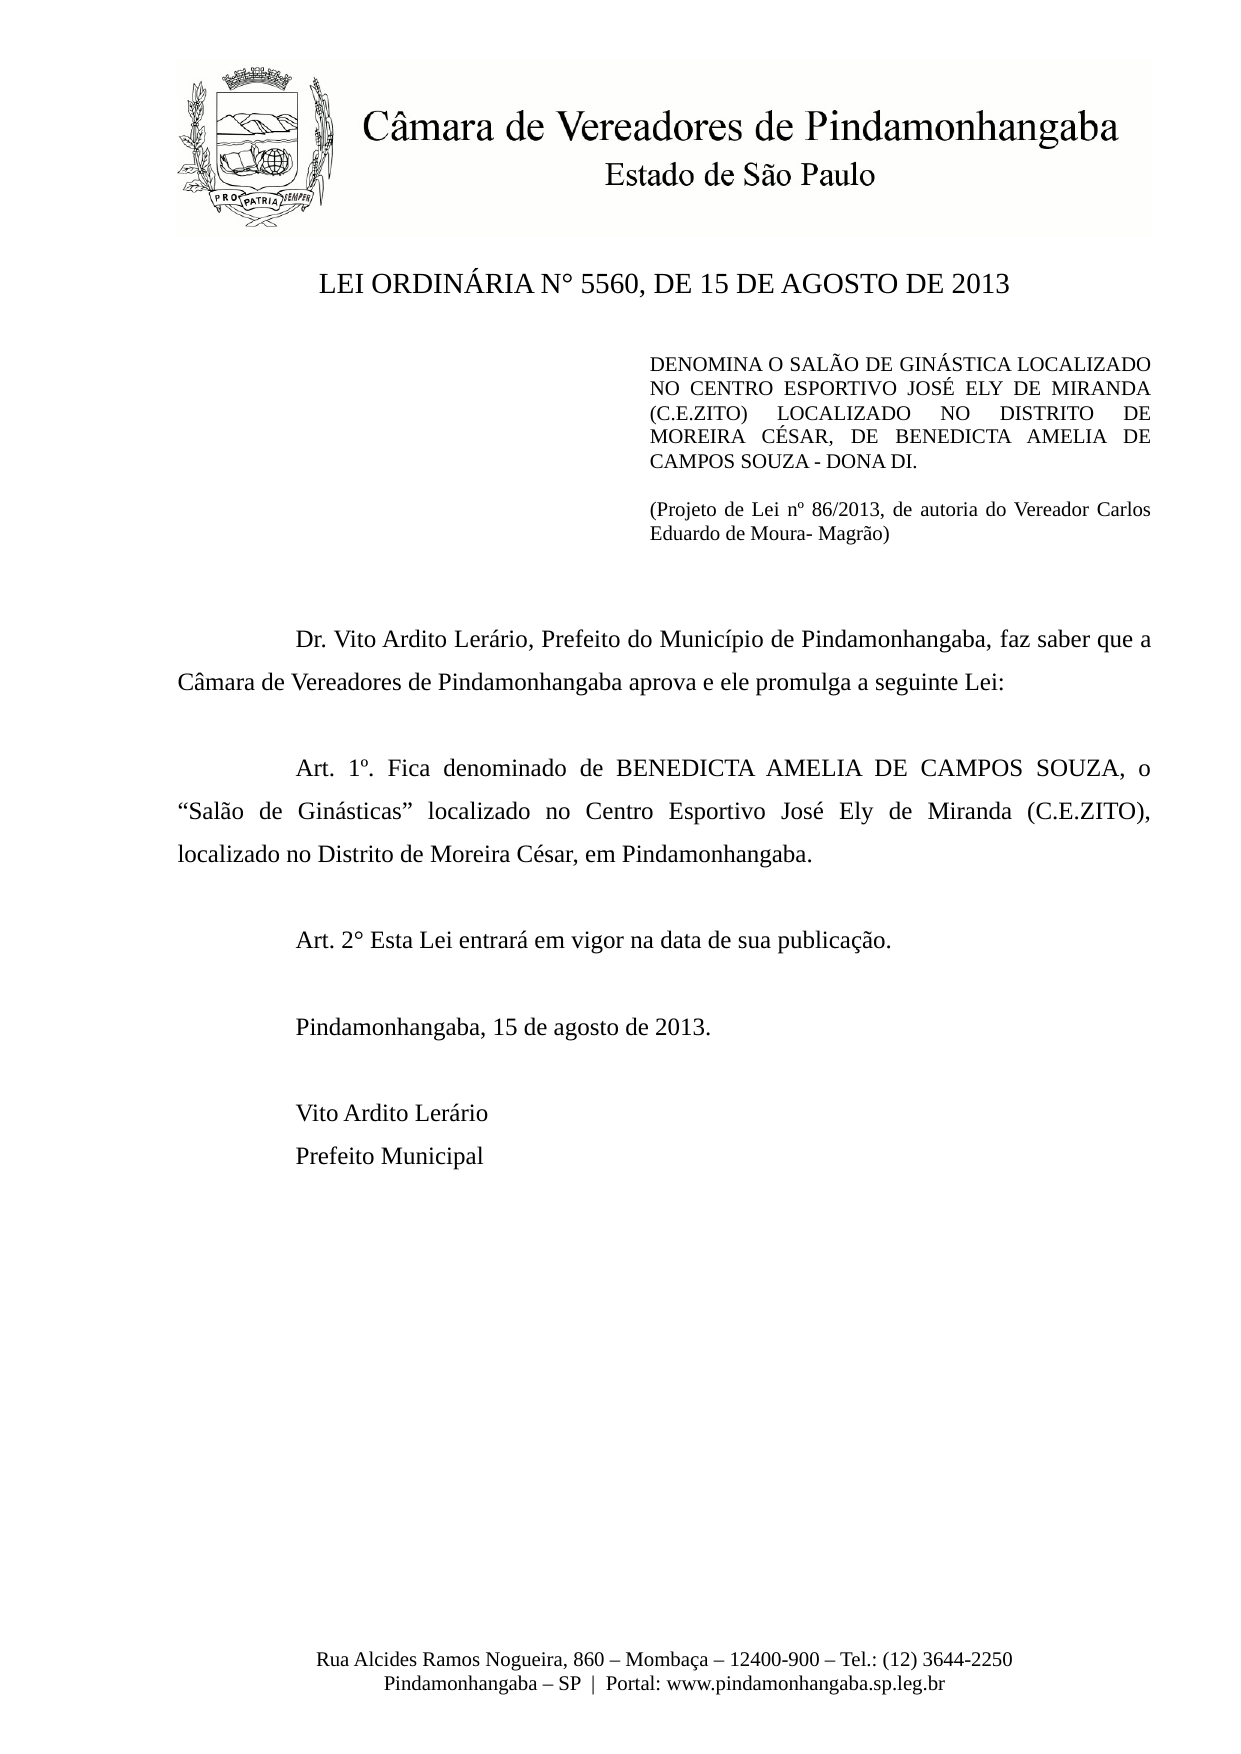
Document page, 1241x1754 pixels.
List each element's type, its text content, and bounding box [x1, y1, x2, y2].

text Art. 1º. Fica denominado de BENEDICTA AMELIA DE CAMPOS SOUZA, o “Salão de Ginásticas” localizado no Centro Esportivo José Ely de Miranda (C.E.ZITO), localizado no Distrito de Moreira César, em Pindamonhangaba. [177, 753, 1152, 868]
text DENOMINA O SALÃO DE GINÁSTICA LOCALIZADO NO CENTRO ESPORTIVO JOSÉ ELY DE MIRANDA (C.E.ZITO) LOCALIZADO NO DISTRITO DE MOREIRA CÉSAR, DE BENEDICTA AMELIA DE CAMPOS SOUZA - DONA DI. [649, 352, 1152, 473]
text LEI ORDINÁRIA N° 5560, de 15 de agosto de 2013 [177, 266, 1152, 299]
text Art. 2° Esta Lei entrará em vigor na data de sua publicação. [177, 926, 1152, 954]
text Dr. Vito Ardito Lerário, Prefeito do Município de Pindamonhangaba, faz saber que a Câmara de Vereadores de Pindamonhangaba aprova e ele promulga a seguinte Lei: [177, 624, 1152, 696]
picture [177, 59, 1152, 236]
text (Projeto de Lei nº 86/2013, de autoria do Vereador Carlos Eduardo de Moura- Magrão) [649, 497, 1152, 545]
text Prefeito Municipal [177, 1141, 1152, 1170]
text Pindamonhangaba, 15 de agosto de 2013. [177, 1012, 1152, 1041]
text Vito Ardito Lerário [177, 1098, 1152, 1127]
